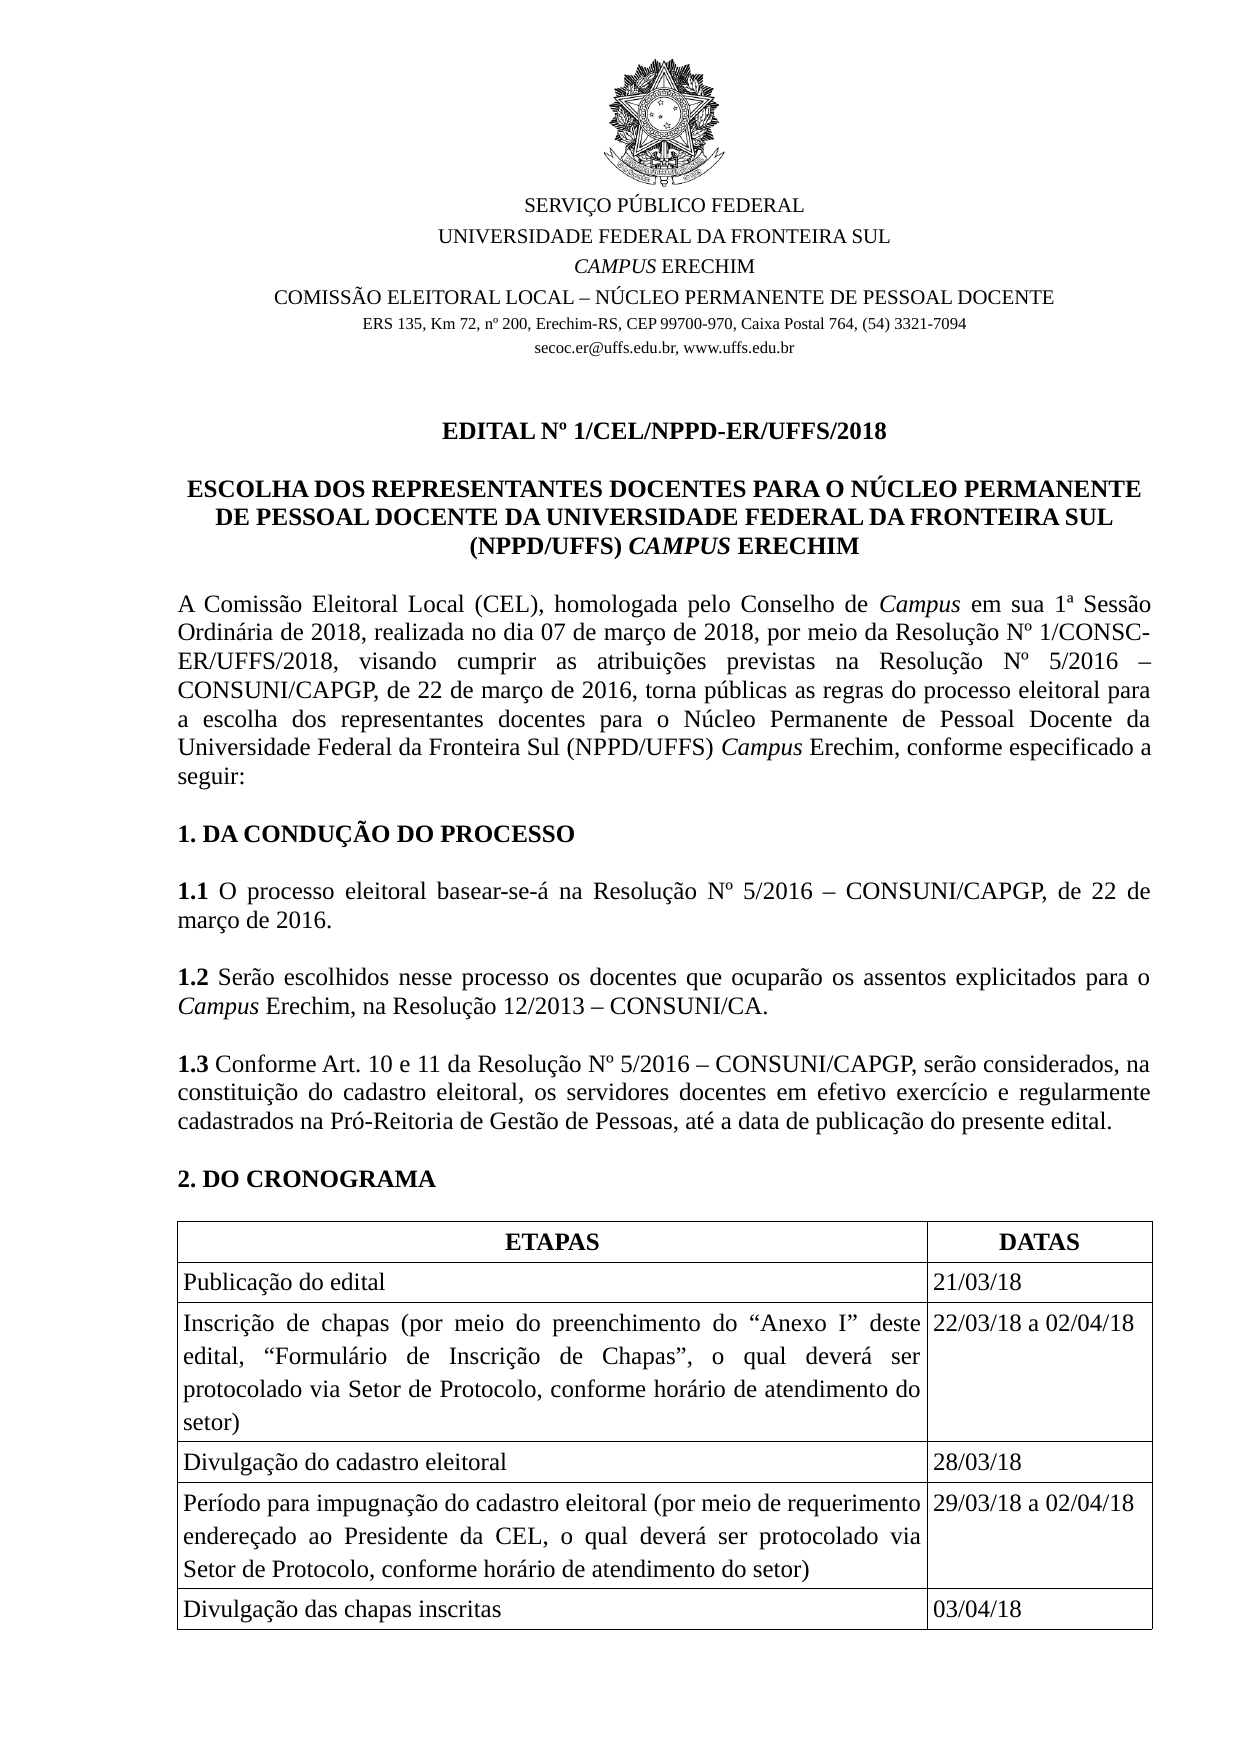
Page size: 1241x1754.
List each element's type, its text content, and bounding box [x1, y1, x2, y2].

table_cell Inscrição de chapas (por meio do preenchimento do “Anexo I” deste edital, “Formulário de Inscrição de Chapas”, o qual deverá ser protocolado via Setor de Protocolo, conforme horário de atendimento do setor) [178, 1303, 927, 1441]
table_cell Período para impugnação do cadastro eleitoral (por meio de requerimento endereçado ao Presidente da CEL, o qual deverá ser protocolado via Setor de Protocolo, conforme horário de atendimento do setor) [178, 1483, 927, 1588]
table_cell 29/03/18 a 02/04/18 [928, 1483, 1152, 1588]
table_cell 28/03/18 [928, 1442, 1152, 1482]
text 1. DA CONDUÇÃO DO PROCESSO [177, 819, 1152, 847]
text 2. DO CRONOGRAMA [177, 1164, 1152, 1192]
text ESCOLHA DOS REPRESENTANTES DOCENTES PARA O NÚCLEO PERMANENTE DE PESSOAL DOCENTE DA UNIVERSIDADE FEDERAL DA FRONTEIRA SUL (NPPD/UFFS) CAMPUS ERECHIM [177, 474, 1152, 560]
table_header ETAPAS [178, 1222, 927, 1262]
text A Comissão Eleitoral Local (CEL), homologada pelo Conselho de Campus em sua 1ª Sessão Ordinária de 2018, realizada no dia 07 de março de 2018, por meio da Resolução Nº 1/CONSC-ER/UFFS/2018, visando cumprir as atribuições previstas na Resolução Nº 5/2016 – CONSUNI/CAPGP, de 22 de março de 2016, torna públicas as regras do processo eleitoral para a escolha dos representantes docentes para o Núcleo Permanente de Pessoal Docente da Universidade Federal da Fronteira Sul (NPPD/UFFS) Campus Erechim, conforme especificado a seguir: [177, 589, 1152, 790]
table_cell Publicação do edital [178, 1263, 927, 1302]
table_cell Divulgação das chapas inscritas [178, 1589, 927, 1629]
table_header DATAS [928, 1222, 1152, 1262]
table_cell Divulgação do cadastro eleitoral [178, 1442, 927, 1482]
table_cell 03/04/18 [928, 1589, 1152, 1629]
table_cell 21/03/18 [928, 1263, 1152, 1302]
text EDITAL Nº 1/CEL/NPPD-ER/UFFS/2018 [177, 416, 1152, 445]
text 1.1 O processo eleitoral basear-se-á na Resolução Nº 5/2016 – CONSUNI/CAPGP, de 22 de março de 2016. [177, 876, 1152, 934]
text 1.2 Serão escolhidos nesse processo os docentes que ocuparão os assentos explicitados para o Campus Erechim, na Resolução 12/2013 – CONSUNI/CA. [177, 962, 1152, 1020]
table_cell 22/03/18 a 02/04/18 [928, 1303, 1152, 1441]
text 1.3 Conforme Art. 10 e 11 da Resolução Nº 5/2016 – CONSUNI/CAPGP, serão considerados, na constituição do cadastro eleitoral, os servidores docentes em efetivo exercício e regularmente cadastrados na Pró-Reitoria de Gestão de Pessoas, até a data de publicação do presente edital. [177, 1049, 1152, 1135]
